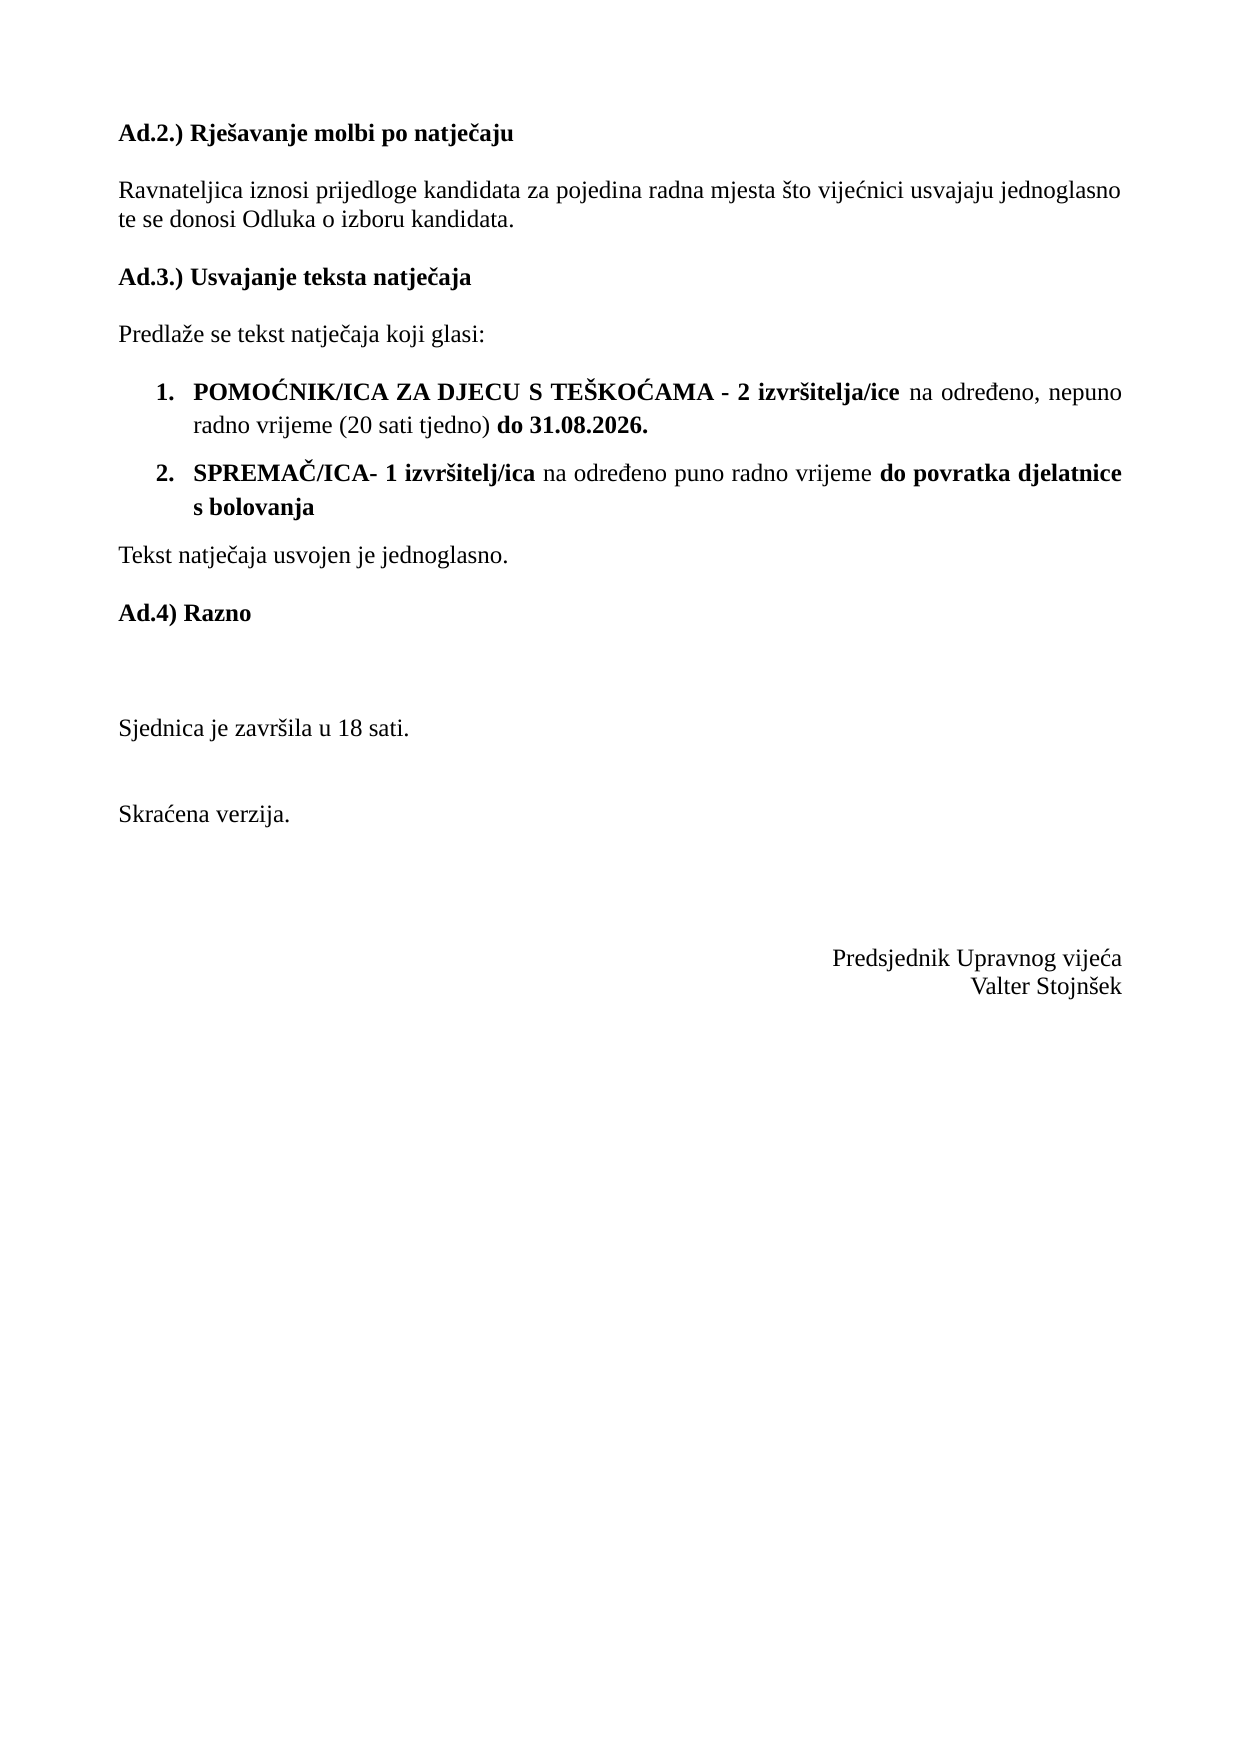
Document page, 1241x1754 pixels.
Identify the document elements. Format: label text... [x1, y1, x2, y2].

text Valter Stojnšek [118, 971, 1122, 1000]
text Ad.2.) Rješavanje molbi po natječaju [118, 118, 1122, 147]
text Ad.4) Razno [118, 598, 1122, 626]
text Ad.3.) Usvajanje teksta natječaja [118, 262, 1122, 291]
list SPREMAČ/ICA- 1 izvršitelj/ica na određeno puno radno vrijeme do povratka djelatnice s bolovanja [156, 458, 1122, 520]
text Sjednica je završila u 18 sati. [118, 713, 1122, 741]
text Ravnateljica iznosi prijedloge kandidata za pojedina radna mjesta što vijećnici usvajaju jednoglasno te se donosi Odluka o izboru kandidata. [118, 176, 1122, 233]
text Predlaže se tekst natječaja koji glasi: [118, 319, 1122, 348]
text Tekst natječaja usvojen je jednoglasno. [118, 540, 1122, 569]
list POMOĆNIK/ICA ZA DJECU S TEŠKOĆAMA - 2 izvršitelja/ice na određeno, nepuno radno vrijeme (20 sati tjedno) do 31.08.2026. [156, 377, 1122, 439]
text Skraćena verzija. [118, 799, 1122, 828]
text Predsjednik Upravnog vijeća [118, 943, 1122, 971]
